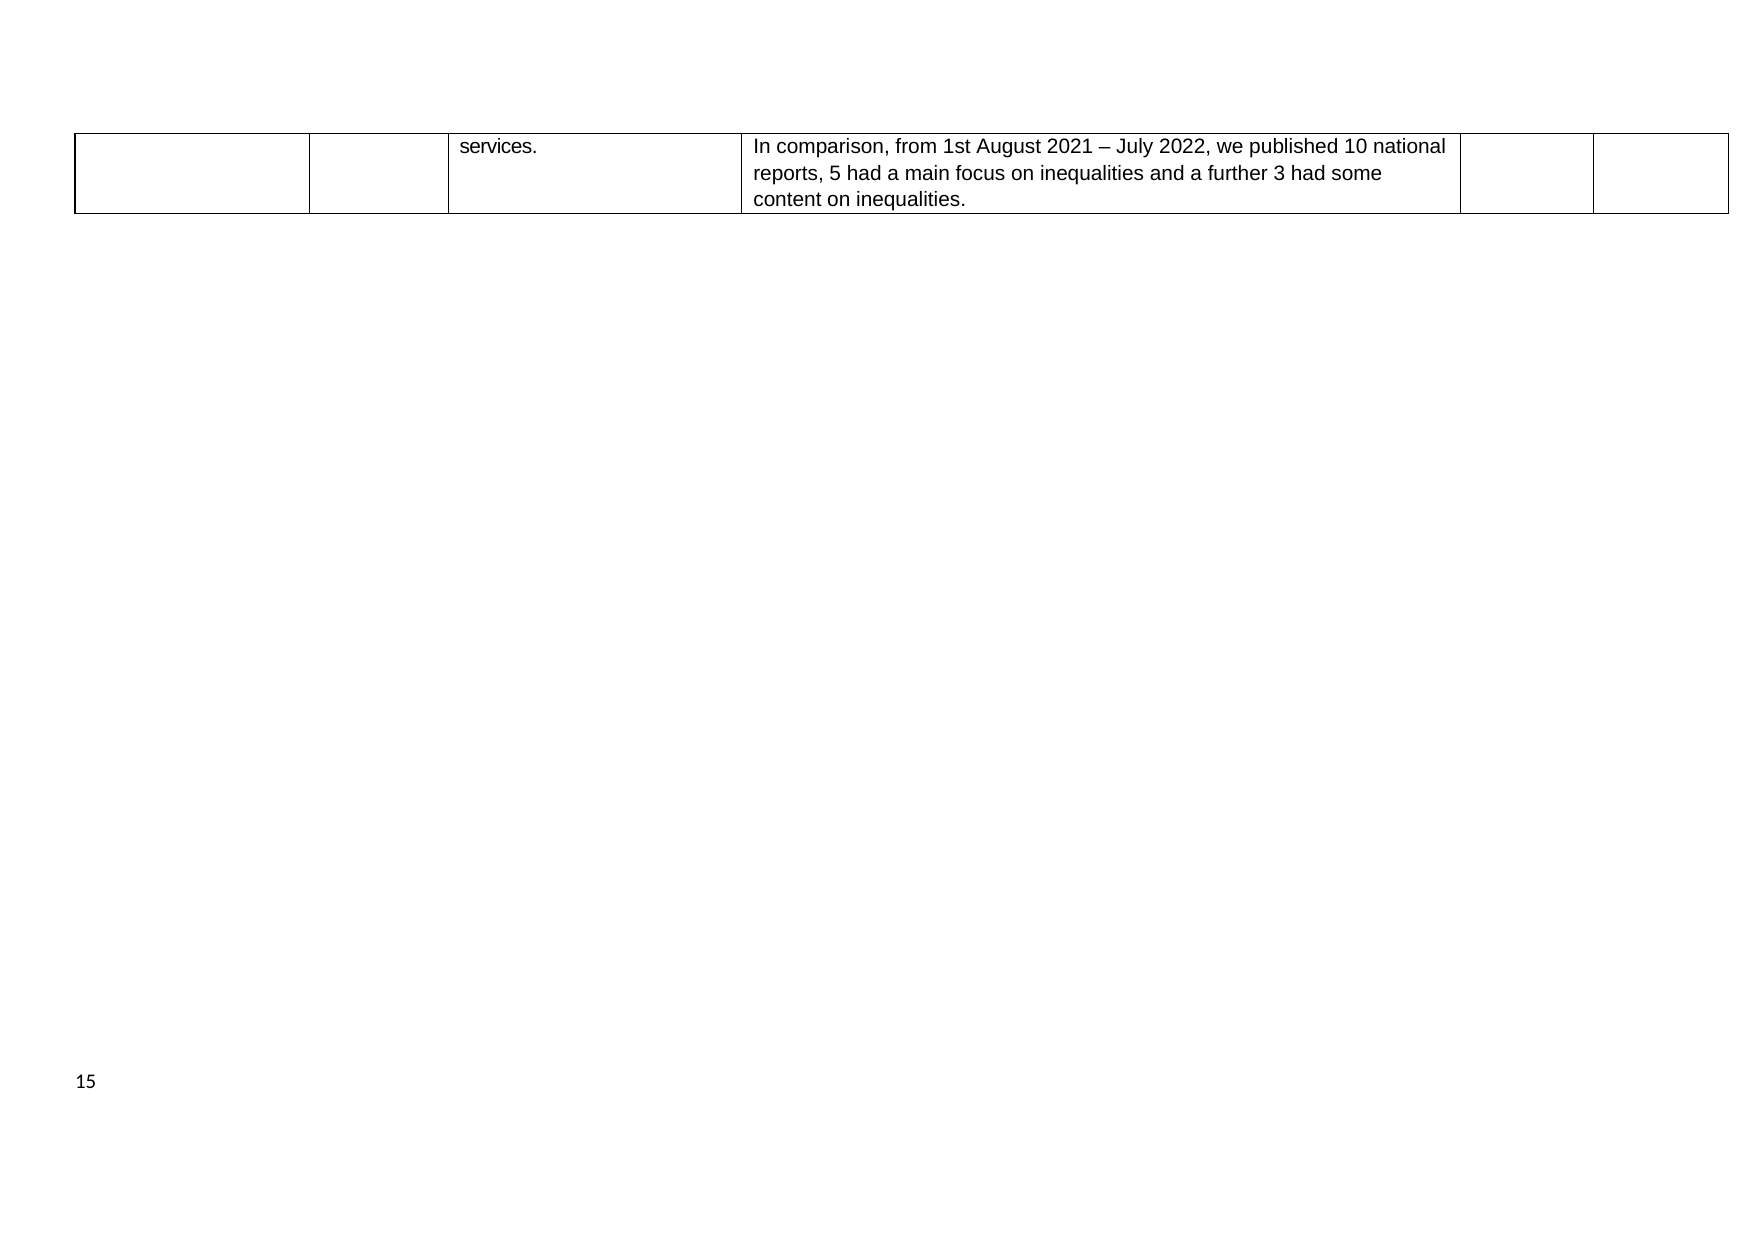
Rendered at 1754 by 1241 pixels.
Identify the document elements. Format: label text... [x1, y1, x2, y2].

table_cell In comparison, from 1st August 2021 – July 2022, we published 10 national reports, 5 had a main focus on inequalities and a further 3 had some content on inequalities. [742, 134, 1460, 213]
table_cell [76, 134, 309, 213]
table_cell services. [449, 134, 741, 213]
table_cell [1461, 134, 1593, 213]
table_cell [310, 134, 448, 213]
table_cell [1594, 134, 1728, 213]
